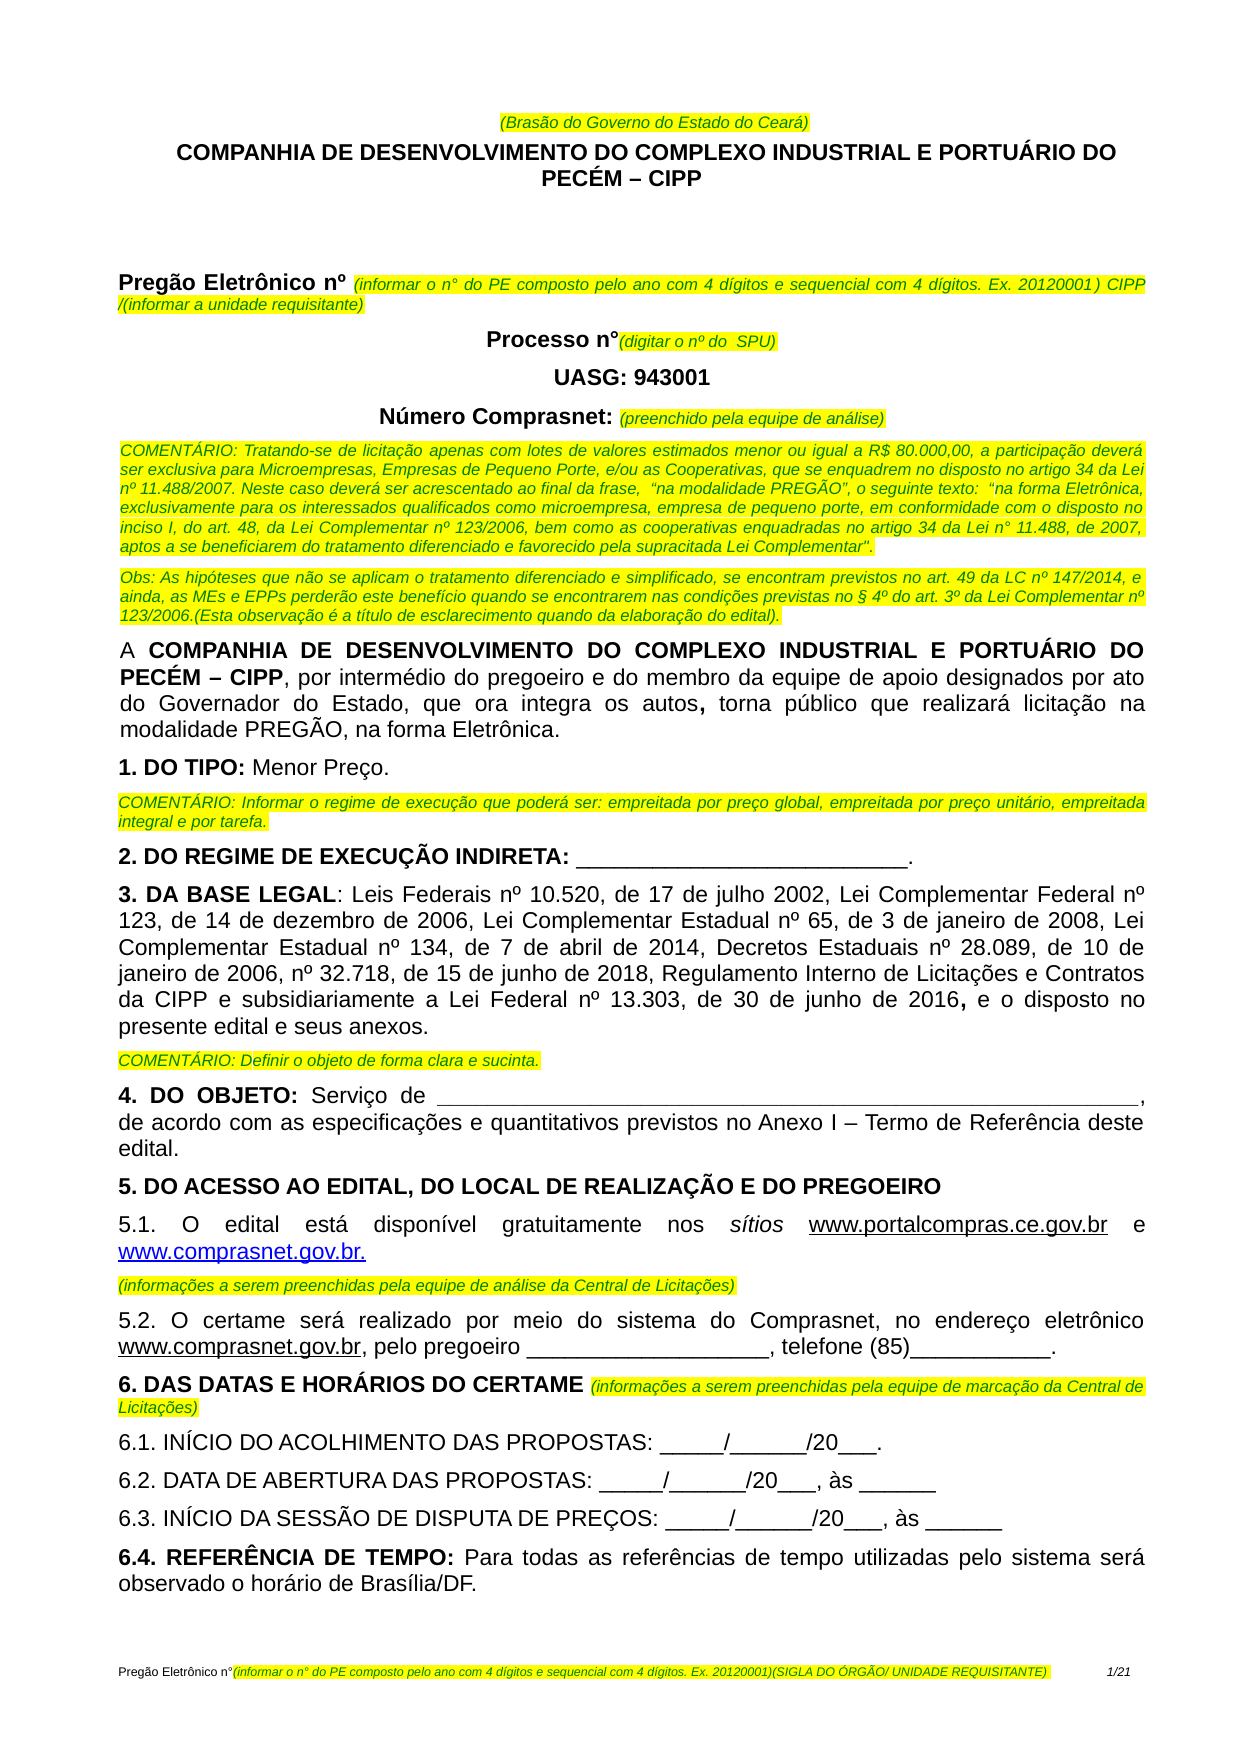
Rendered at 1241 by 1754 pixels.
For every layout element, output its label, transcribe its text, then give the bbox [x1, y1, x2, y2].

text A COMPANHIA DE DESENVOLVIMENTO DO COMPLEXO INDUSTRIAL E PORTUÁRIO DO PECÉM – CIPP, por intermédio do pregoeiro e do membro da equipe de apoio designados por ato do Governador do Estado, que ora integra os autos, torna público que realizará licitação na modalidade PREGÃO, na forma Eletrônica. [119, 637, 1146, 742]
text 6.1. INÍCIO DO ACOLHIMENTO DAS PROPOSTAS: _____/______/20___. [118, 1429, 1146, 1455]
text Número Comprasnet: (preenchido pela equipe de análise) [119, 403, 1146, 429]
text Obs: As hipóteses que não se aplicam o tratamento diferenciado e simplificado, se encontram previstos no art. 49 da LC nº 147/2014, e ainda, as MEs e EPPs perderão este benefício quando se encontrarem nas condições previstas no § 4º do art. 3º da Lei Complementar nº 123/2006.(Esta observação é a título de esclarecimento quando da elaboração do edital). [120, 568, 1146, 625]
text 5. DO ACESSO AO EDITAL, DO LOCAL DE REALIZAÇÃO E DO PREGOEIRO [118, 1173, 1146, 1199]
text Pregão Eletrônico nº (informar o n° do PE composto pelo ano com 4 dígitos e sequencial com 4 dígitos. Ex. 20120001) CIPP /(informar a unidade requisitante) [118, 269, 1146, 314]
text (informações a serem preenchidas pela equipe de análise da Central de Licitações) [118, 1276, 1146, 1295]
text 5.1. O edital está disponível gratuitamente nos sítios www.portalcompras.ce.gov.br e www.comprasnet.gov.br. [118, 1211, 1146, 1264]
text COMENTÁRIO: Informar o regime de execução que poderá ser: empreitada por preço global, empreitada por preço unitário, empreitada integral e por tarefa. [118, 793, 1147, 831]
text 1. DO TIPO: Menor Preço. [118, 754, 1146, 781]
text 6.3. INÍCIO DA SESSÃO DE DISPUTA DE PREÇOS: _____/______/20___, às ______ [118, 1505, 1146, 1532]
text Processo n°(digitar o nº do SPU) [118, 326, 1146, 352]
text 2. DO REGIME DE EXECUÇÃO INDIRETA: __________________________. [118, 843, 1146, 869]
text COMENTÁRIO: Definir o objeto de forma clara e sucinta. [118, 1051, 1146, 1070]
text 6.2. DATA DE ABERTURA DAS PROPOSTAS: _____/______/20___, às ______ [118, 1467, 1146, 1493]
text 4. DO OBJETO: Serviço de _______________________________________________________, de acordo com as especificações e quantitativos previstos no Anexo I – Termo de Referência deste edital. [118, 1082, 1146, 1161]
text 6. DAS DATAS E HORÁRIOS DO CERTAME (informações a serem preenchidas pela equipe de marcação da Central de Licitações) [118, 1371, 1146, 1417]
text 3. DA BASE LEGAL: Leis Federais nº 10.520, de 17 de julho 2002, Lei Complementar Federal nº 123, de 14 de dezembro de 2006, Lei Complementar Estadual nº 65, de 3 de janeiro de 2008, Lei Complementar Estadual nº 134, de 7 de abril de 2014, Decretos Estaduais nº 28.089, de 10 de janeiro de 2006, nº 32.718, de 15 de junho de 2018, Regulamento Interno de Licitações e Contratos da CIPP e subsidiariamente a Lei Federal nº 13.303, de 30 de junho de 2016, e o disposto no presente edital e seus anexos. [118, 881, 1146, 1039]
text 6.4. REFERÊNCIA DE TEMPO: Para todas as referências de tempo utilizadas pelo sistema será observado o horário de Brasília/DF. [118, 1543, 1146, 1596]
text COMENTÁRIO: Tratando-se de licitação apenas com lotes de valores estimados menor ou igual a R$ 80.000,00, a participação deverá ser exclusiva para Microempresas, Empresas de Pequeno Porte, e/ou as Cooperativas, que se enquadrem no disposto no artigo 34 da Lei nº 11.488/2007. Neste caso deverá ser acrescentado ao final da frase, “na modalidade PREGÃO”, o seguinte texto: “na forma Eletrônica, exclusivamente para os interessados qualificados como microempresa, empresa de pequeno porte, em conformidade com o disposto no inciso I, do art. 48, da Lei Complementar nº 123/2006, bem como as cooperativas enquadradas no artigo 34 da Lei n° 11.488, de 2007, aptos a se beneficiarem do tratamento diferenciado e favorecido pela supracitada Lei Complementar". [120, 441, 1146, 556]
text UASG: 943001 [118, 364, 1146, 391]
text 5.2. O certame será realizado por meio do sistema do Comprasnet, no endereço eletrônico www.comprasnet.gov.br, pelo pregoeiro ___________________, telefone (85)___________. [118, 1307, 1146, 1359]
